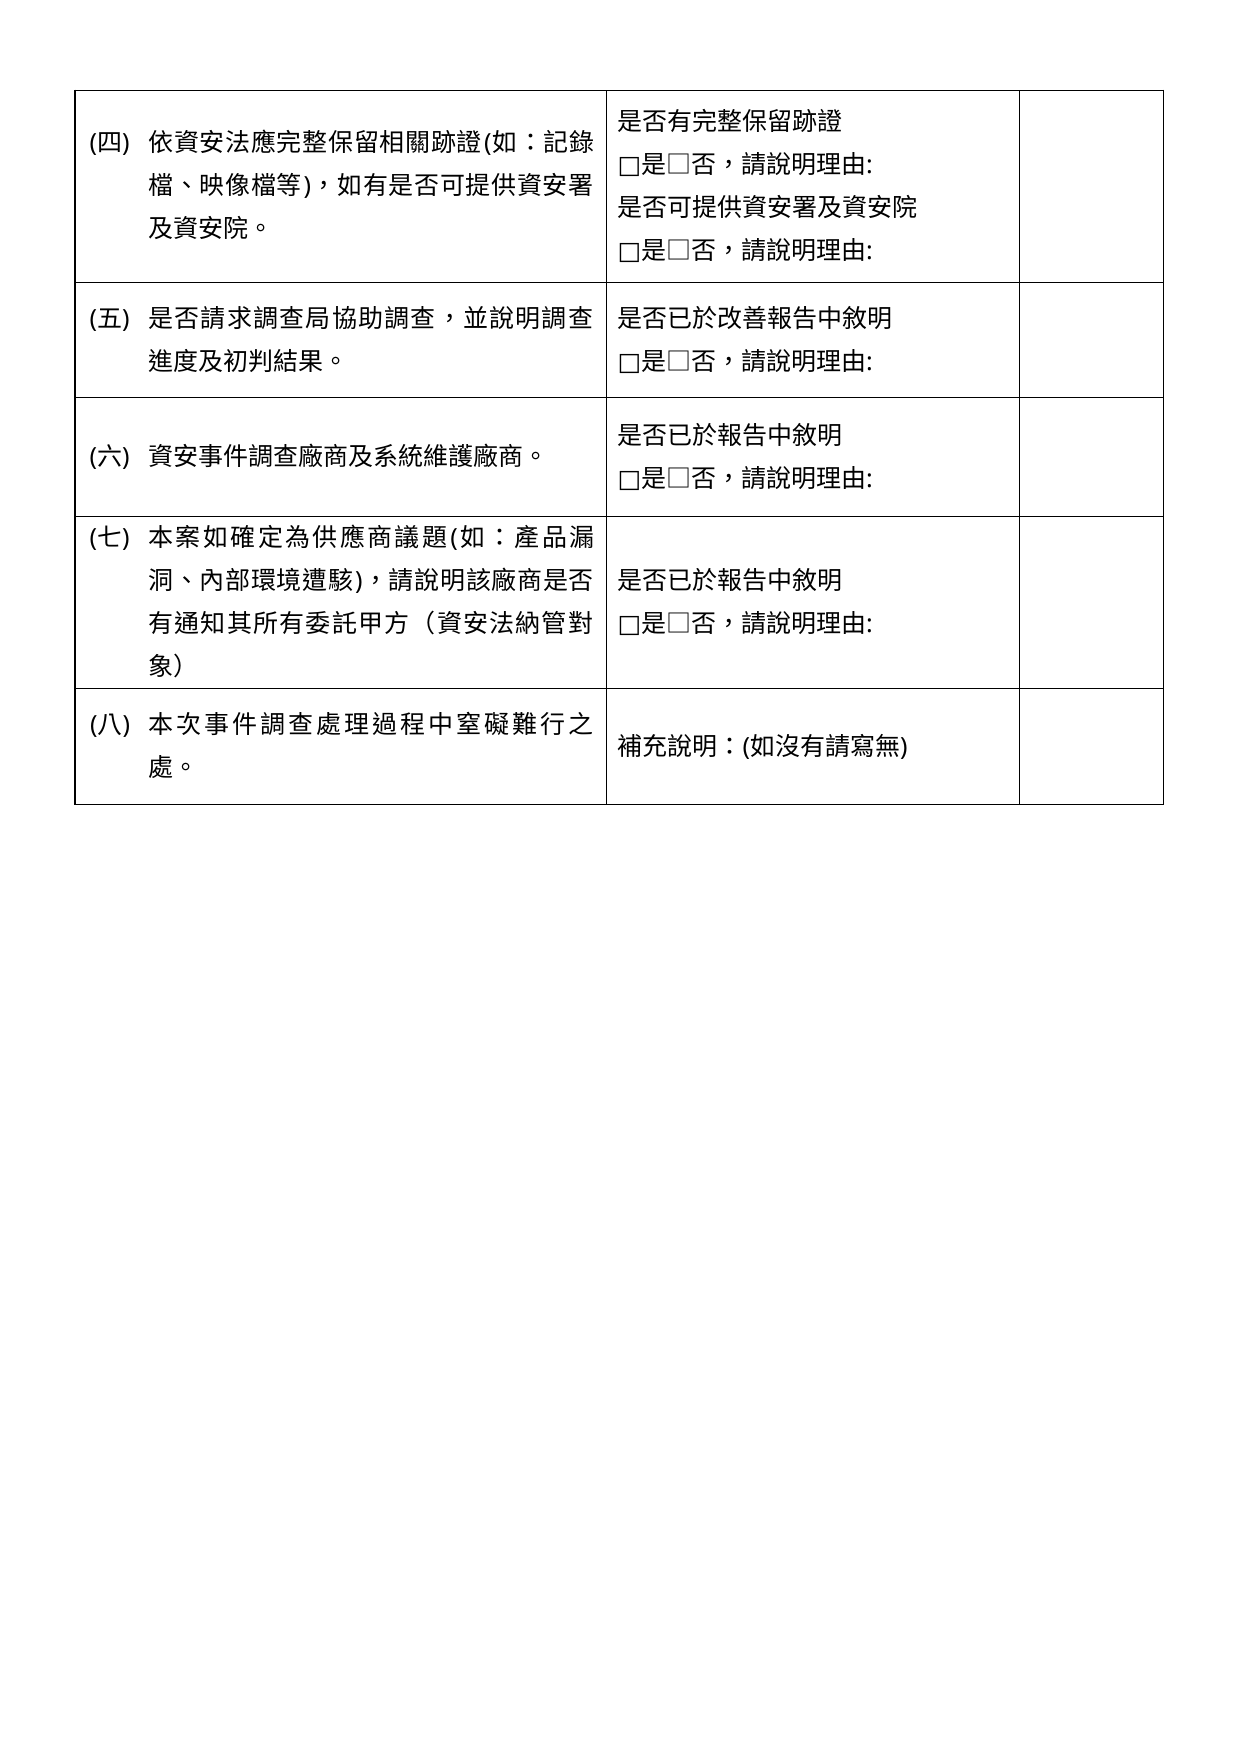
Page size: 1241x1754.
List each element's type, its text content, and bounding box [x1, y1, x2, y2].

table_cell [1020, 283, 1163, 397]
table_cell 是否已於報告中敘明 □是□否，請說明理由: [607, 398, 1019, 516]
table_cell 是否已於改善報告中敘明 □是□否，請說明理由: [607, 283, 1019, 397]
table_cell [1020, 91, 1163, 282]
table_cell 是否有完整保留跡證 □是□否，請說明理由: 是否可提供資安署及資安院 □是□否，請說明理由: [607, 91, 1019, 282]
table_cell [1020, 517, 1163, 688]
table_cell 是否已於報告中敘明 □是□否，請說明理由: [607, 517, 1019, 688]
table_cell 依資安法應完整保留相關跡證(如：記錄檔、映像檔等)，如有是否可提供資安署及資安院。 [76, 91, 606, 282]
table_cell 本案如確定為供應商議題(如：產品漏洞、內部環境遭駭)，請說明該廠商是否有通知其所有委託甲方（資安法納管對象） [76, 517, 606, 688]
table_cell [1020, 398, 1163, 516]
table_cell 是否請求調查局協助調查，並說明調查進度及初判結果。 [76, 283, 606, 397]
table_cell 補充說明：(如沒有請寫無) [607, 689, 1019, 804]
table_cell 資安事件調查廠商及系統維護廠商。 [76, 398, 606, 516]
table_cell 本次事件調查處理過程中窒礙難行之處。 [76, 689, 606, 804]
table_cell [1020, 689, 1163, 804]
